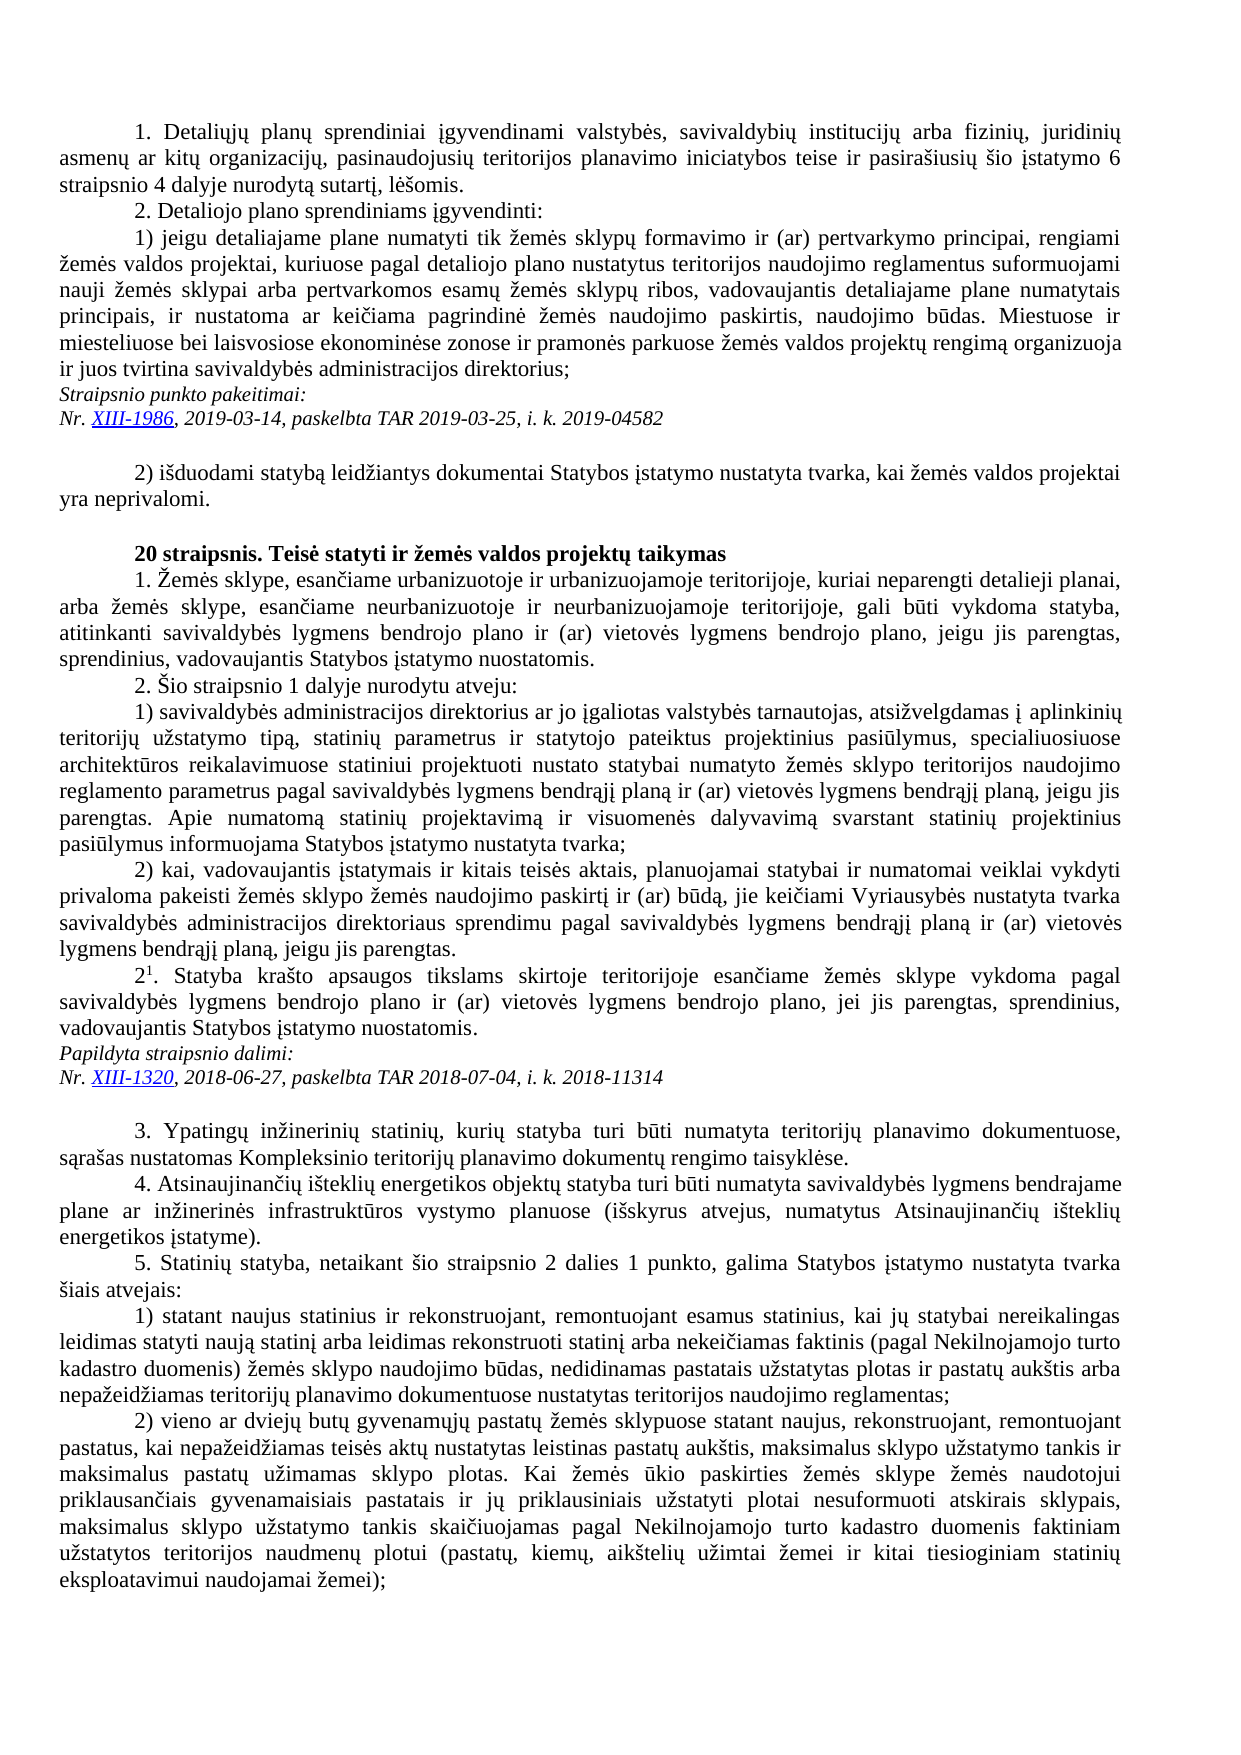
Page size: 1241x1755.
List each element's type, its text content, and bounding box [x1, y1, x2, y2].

text 2) išduodami statybą leidžiantys dokumentai Statybos įstatymo nustatyta tvarka, kai žemės valdos projektai yra neprivalomi. [59, 458, 1122, 511]
text 2) kai, vadovaujantis įstatymais ir kitais teisės aktais, planuojamai statybai ir numatomai veiklai vykdyti privaloma pakeisti žemės sklypo žemės naudojimo paskirtį ir (ar) būdą, jie keičiami Vyriausybės nustatyta tvarka savivaldybės administracijos direktoriaus sprendimu pagal savivaldybės lygmens bendrąjį planą ir (ar) vietovės lygmens bendrąjį planą, jeigu jis parengtas. [59, 856, 1122, 962]
text Nr. XIII-1320, 2018-06-27, paskelbta TAR 2018-07-04, i. k. 2018-11314 [59, 1065, 1122, 1089]
text 1. Žemės sklype, esančiame urbanizuotoje ir urbanizuojamoje teritorijoje, kuriai neparengti detalieji planai, arba žemės sklype, esančiame neurbanizuotoje ir neurbanizuojamoje teritorijoje, gali būti vykdoma statyba, atitinkanti savivaldybės lygmens bendrojo plano ir (ar) vietovės lygmens bendrojo plano, jeigu jis parengtas, sprendinius, vadovaujantis Statybos įstatymo nuostatomis. [59, 566, 1122, 672]
text Nr. XIII-1986, 2019-03-14, paskelbta TAR 2019-03-25, i. k. 2019-04582 [59, 406, 1122, 430]
text 1) savivaldybės administracijos direktorius ar jo įgaliotas valstybės tarnautojas, atsižvelgdamas į aplinkinių teritorijų užstatymo tipą, statinių parametrus ir statytojo pateiktus projektinius pasiūlymus, specialiuosiuose architektūros reikalavimuose statiniui projektuoti nustato statybai numatyto žemės sklypo teritorijos naudojimo reglamento parametrus pagal savivaldybės lygmens bendrąjį planą ir (ar) vietovės lygmens bendrąjį planą, jeigu jis parengtas. Apie numatomą statinių projektavimą ir visuomenės dalyvavimą svarstant statinių projektinius pasiūlymus informuojama Statybos įstatymo nustatyta tvarka; [59, 698, 1122, 856]
text 1) jeigu detaliajame plane numatyti tik žemės sklypų formavimo ir (ar) pertvarkymo principai, rengiami žemės valdos projektai, kuriuose pagal detaliojo plano nustatytus teritorijos naudojimo reglamentus suformuojami nauji žemės sklypai arba pertvarkomos esamų žemės sklypų ribos, vadovaujantis detaliajame plane numatytais principais, ir nustatoma ar keičiama pagrindinė žemės naudojimo paskirtis, naudojimo būdas. Miestuose ir miesteliuose bei laisvosiose ekonominėse zonose ir pramonės parkuose žemės valdos projektų rengimą organizuoja ir juos tvirtina savivaldybės administracijos direktorius; [59, 223, 1122, 382]
text 20 straipsnis. Teisė statyti ir žemės valdos projektų taikymas [59, 540, 1122, 566]
text 5. Statinių statyba, netaikant šio straipsnio 2 dalies 1 punkto, galima Statybos įstatymo nustatyta tvarka šiais atvejais: [59, 1249, 1122, 1302]
text Papildyta straipsnio dalimi: [59, 1041, 1122, 1065]
text 1) statant naujus statinius ir rekonstruojant, remontuojant esamus statinius, kai jų statybai nereikalingas leidimas statyti naują statinį arba leidimas rekonstruoti statinį arba nekeičiamas faktinis (pagal Nekilnojamojo turto kadastro duomenis) žemės sklypo naudojimo būdas, nedidinamas pastatais užstatytas plotas ir pastatų aukštis arba nepažeidžiamas teritorijų planavimo dokumentuose nustatytas teritorijos naudojimo reglamentas; [59, 1302, 1122, 1407]
text 1. Detaliųjų planų sprendiniai įgyvendinami valstybės, savivaldybių institucijų arba fizinių, juridinių asmenų ar kitų organizacijų, pasinaudojusių teritorijos planavimo iniciatybos teise ir pasirašiusių šio įstatymo 6 straipsnio 4 dalyje nurodytą sutartį, lėšomis. [59, 118, 1122, 197]
text 21. Statyba krašto apsaugos tikslams skirtoje teritorijoje esančiame žemės sklype vykdoma pagal savivaldybės lygmens bendrojo plano ir (ar) vietovės lygmens bendrojo plano, jei jis parengtas, sprendinius, vadovaujantis Statybos įstatymo nuostatomis. [59, 962, 1122, 1041]
text 3. Ypatingų inžinerinių statinių, kurių statyba turi būti numatyta teritorijų planavimo dokumentuose, sąrašas nustatomas Kompleksinio teritorijų planavimo dokumentų rengimo taisyklėse. [59, 1118, 1122, 1170]
text 2. Detaliojo plano sprendiniams įgyvendinti: [59, 197, 1122, 223]
text Straipsnio punkto pakeitimai: [59, 382, 1122, 406]
text 2) vieno ar dviejų butų gyvenamųjų pastatų žemės sklypuose statant naujus, rekonstruojant, remontuojant pastatus, kai nepažeidžiamas teisės aktų nustatytas leistinas pastatų aukštis, maksimalus sklypo užstatymo tankis ir maksimalus pastatų užimamas sklypo plotas. Kai žemės ūkio paskirties žemės sklype žemės naudotojui priklausančiais gyvenamaisiais pastatais ir jų priklausiniais užstatyti plotai nesuformuoti atskirais sklypais, maksimalus sklypo užstatymo tankis skaičiuojamas pagal Nekilnojamojo turto kadastro duomenis faktiniam užstatytos teritorijos naudmenų plotui (pastatų, kiemų, aikštelių užimtai žemei ir kitai tiesioginiam statinių eksploatavimui naudojamai žemei); [59, 1407, 1122, 1592]
text 4. Atsinaujinančių išteklių energetikos objektų statyba turi būti numatyta savivaldybės lygmens bendrajame plane ar inžinerinės infrastruktūros vystymo planuose (išskyrus atvejus, numatytus Atsinaujinančių išteklių energetikos įstatyme). [59, 1170, 1122, 1249]
text 2. Šio straipsnio 1 dalyje nurodytu atveju: [59, 672, 1122, 698]
